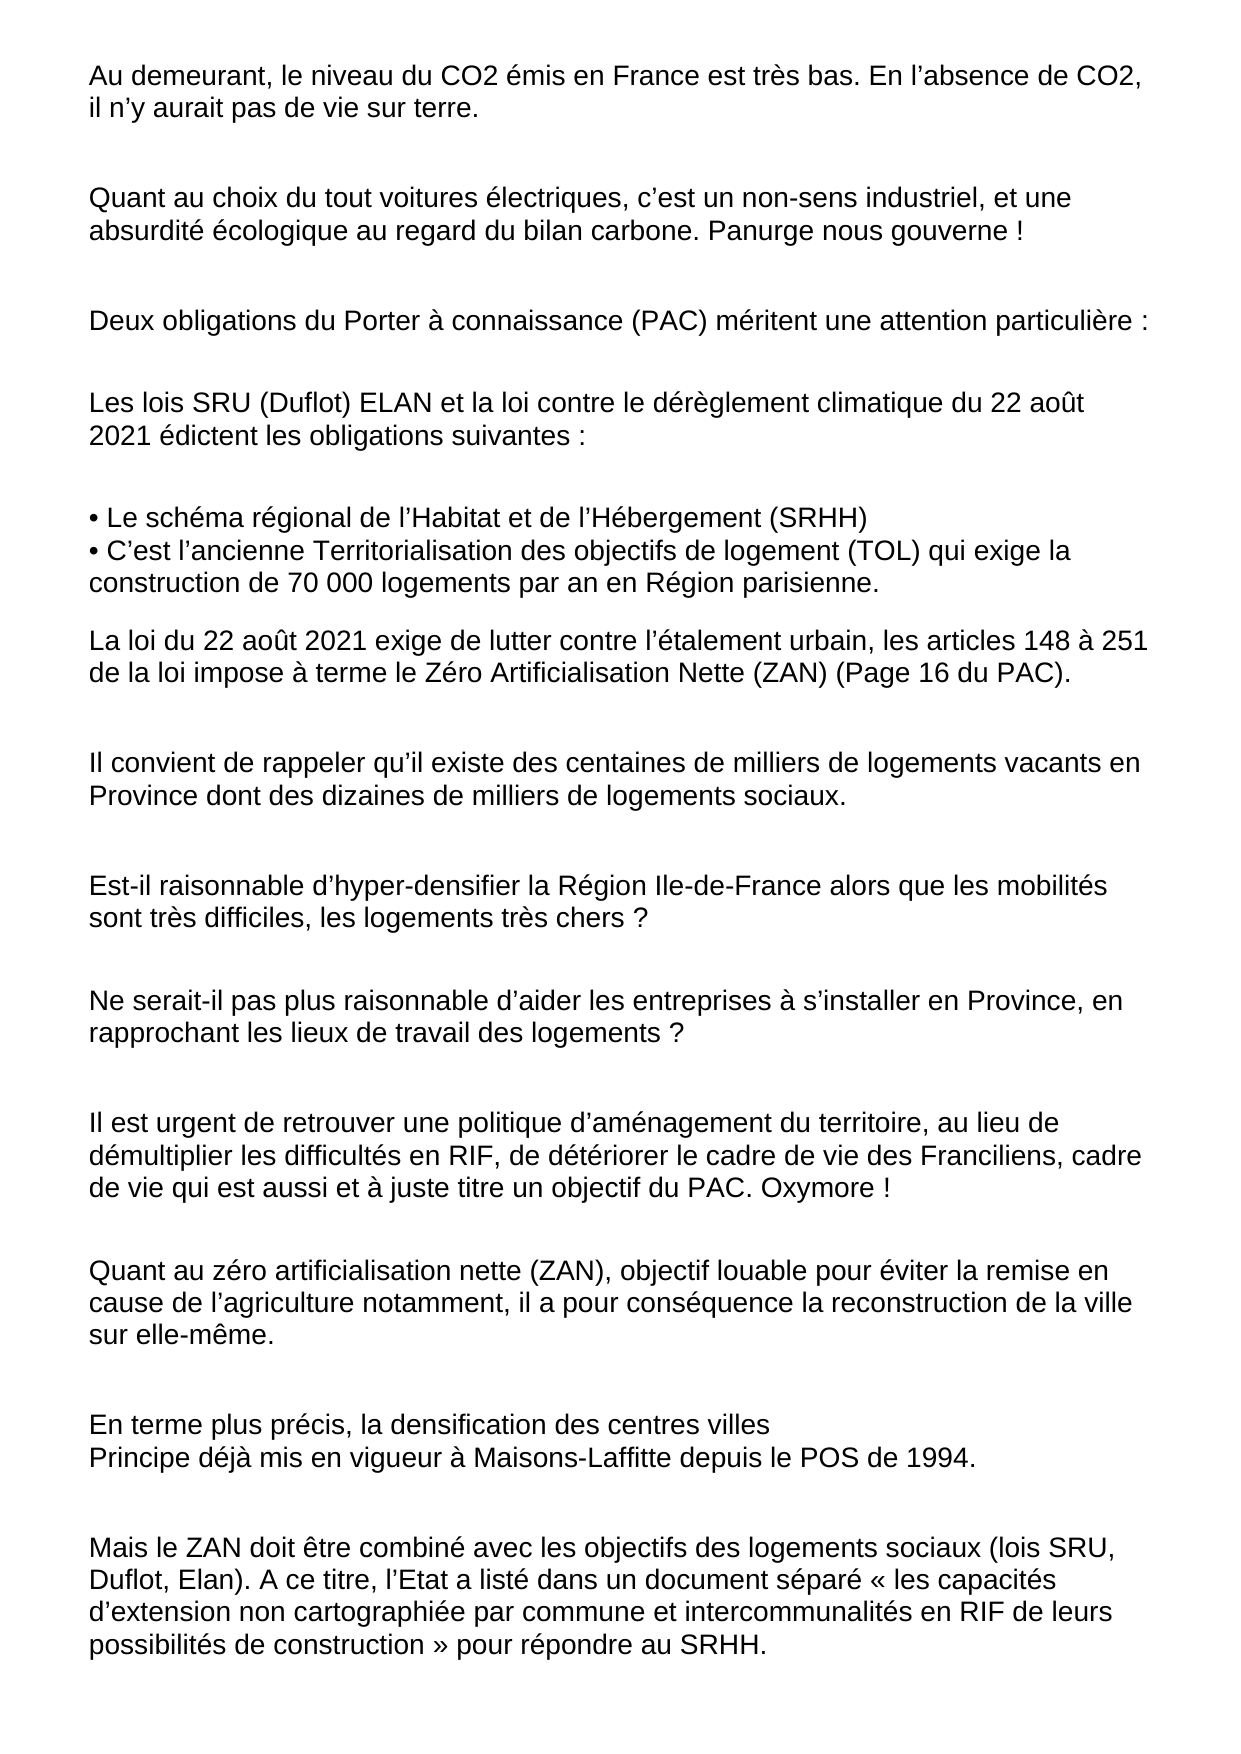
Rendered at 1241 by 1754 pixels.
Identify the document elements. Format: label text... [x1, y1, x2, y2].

text Il convient de rappeler qu’il existe des centaines de milliers de logements vacants en Province dont des dizaines de milliers de logements sociaux. [89, 746, 1152, 811]
text En terme plus précis, la densification des centres villes [89, 1408, 1152, 1441]
text • Le schéma régional de l’Habitat et de l’Hébergement (SRHH) [89, 501, 1152, 534]
text Ne serait-il pas plus raisonnable d’aider les entreprises à s’installer en Province, en rapprochant les lieux de travail des logements ? [89, 984, 1152, 1048]
text Quant au zéro artificialisation nette (ZAN), objectif louable pour éviter la remise en cause de l’agriculture notamment, il a pour conséquence la reconstruction de la ville sur elle-même. [89, 1253, 1152, 1351]
text La loi du 22 août 2021 exige de lutter contre l’étalement urbain, les articles 148 à 251 de la loi impose à terme le Zéro Artificialisation Nette (ZAN) (Page 16 du PAC). [89, 624, 1152, 689]
text Au demeurant, le niveau du CO2 émis en France est très bas. En l’absence de CO2, il n’y aurait pas de vie sur terre. [89, 59, 1152, 124]
text Principe déjà mis en vigueur à Maisons-Laffitte depuis le POS de 1994. [89, 1441, 1152, 1473]
text Mais le ZAN doit être combiné avec les objectifs des logements sociaux (lois SRU, Duflot, Elan). A ce titre, l’Etat a listé dans un document séparé « les capacités d’extension non cartographiée par commune et intercommunalités en RIF de leurs possibilités de construction » pour répondre au SRHH. [89, 1531, 1152, 1660]
text • C’est l’ancienne Territorialisation des objectifs de logement (TOL) qui exige la construction de 70 000 logements par an en Région parisienne. [89, 534, 1152, 599]
text Deux obligations du Porter à connaissance (PAC) méritent une attention particulière : [89, 304, 1152, 336]
text Quant au choix du tout voitures électriques, c’est un non-sens industriel, et une absurdité écologique au regard du bilan carbone. Panurge nous gouverne ! [89, 181, 1152, 246]
text Les lois SRU (Duflot) ELAN et la loi contre le dérèglement climatique du 22 août 2021 édictent les obligations suivantes : [89, 386, 1152, 451]
text Est-il raisonnable d’hyper-densifier la Région Ile-de-France alors que les mobilités sont très difficiles, les logements très chers ? [89, 869, 1152, 933]
text Il est urgent de retrouver une politique d’aménagement du territoire, au lieu de démultiplier les difficultés en RIF, de détériorer le cadre de vie des Franciliens, cadre de vie qui est aussi et à juste titre un objectif du PAC. Oxymore ! [89, 1106, 1152, 1203]
